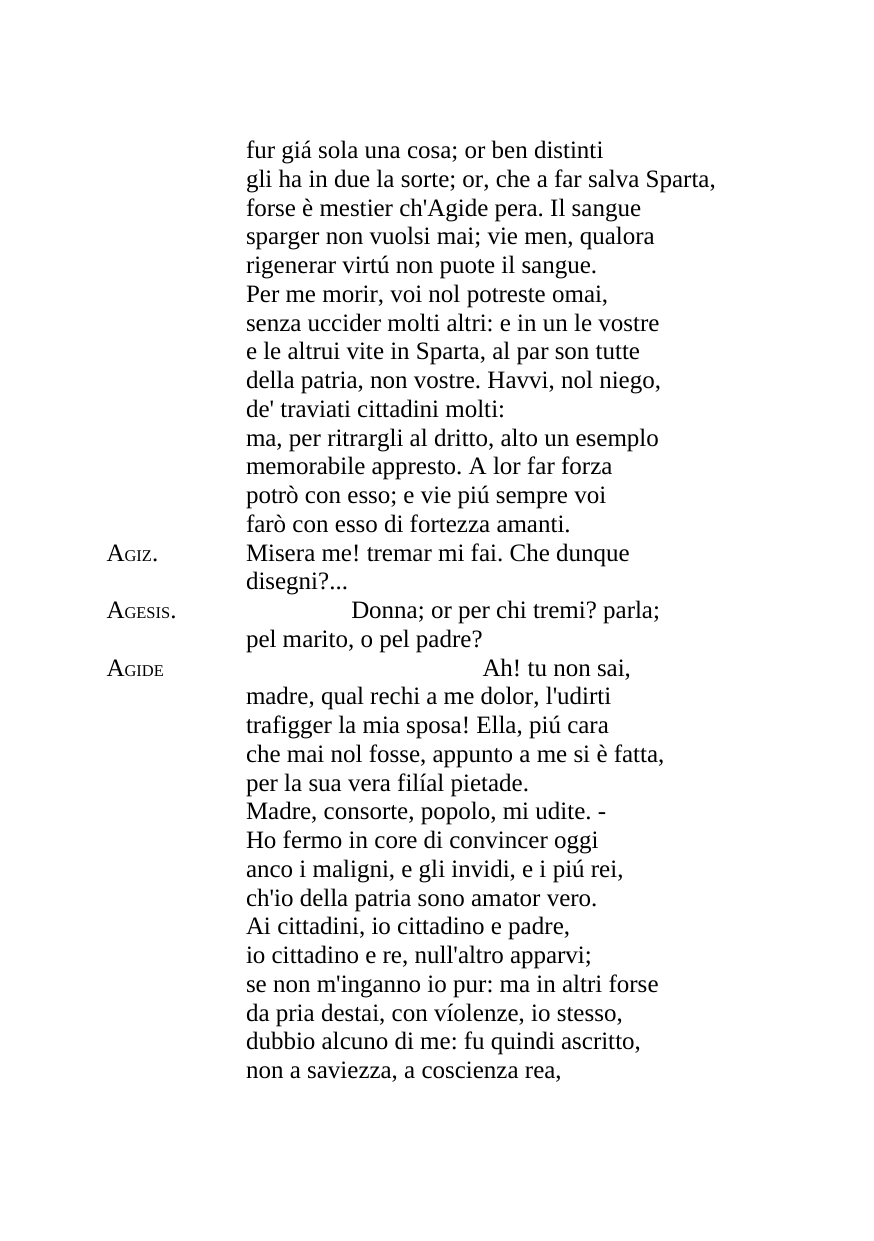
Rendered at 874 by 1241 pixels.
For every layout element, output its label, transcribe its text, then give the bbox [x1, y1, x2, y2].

table_cell Agiz. [99, 538, 238, 595]
table_cell Agesis. [99, 595, 238, 653]
table_cell Ah! tu non sai, madre, qual rechi a me dolor, l'udirti trafigger la mia sposa! Ella, piú cara che mai nol fosse, appunto a me si è fatta, per la sua vera filíal pietade. Madre, consorte, popolo, mi udite. - Ho fermo in core di convincer oggi anco i maligni, e gli invidi, e i piú rei, ch'io della patria sono amator vero. Ai cittadini, io cittadino e padre, io cittadino e re, null'altro apparvi; se non m'inganno io pur: ma in altri forse da pria destai, con víolenze, io stesso, dubbio alcuno di me: fu quindi ascritto, non a saviezza, a coscienza rea, [239, 653, 775, 1084]
table_cell Agide [99, 653, 238, 1084]
table_cell Misera me! tremar mi fai. Che dunque disegni?... [239, 538, 775, 595]
table_cell [99, 135, 238, 538]
table_cell Donna; or per chi tremi? parla; pel marito, o pel padre? [239, 595, 775, 653]
table_cell fur giá sola una cosa; or ben distinti gli ha in due la sorte; or, che a far salva Sparta, forse è mestier ch'Agide pera. Il sangue sparger non vuolsi mai; vie men, qualora rigenerar virtú non puote il sangue. Per me morir, voi nol potreste omai, senza uccider molti altri: e in un le vostre e le altrui vite in Sparta, al par son tutte della patria, non vostre. Havvi, nol niego, de' traviati cittadini molti: ma, per ritrargli al dritto, alto un esemplo memorabile appresto. A lor far forza potrò con esso; e vie piú sempre voi farò con esso di fortezza amanti. [239, 135, 775, 538]
